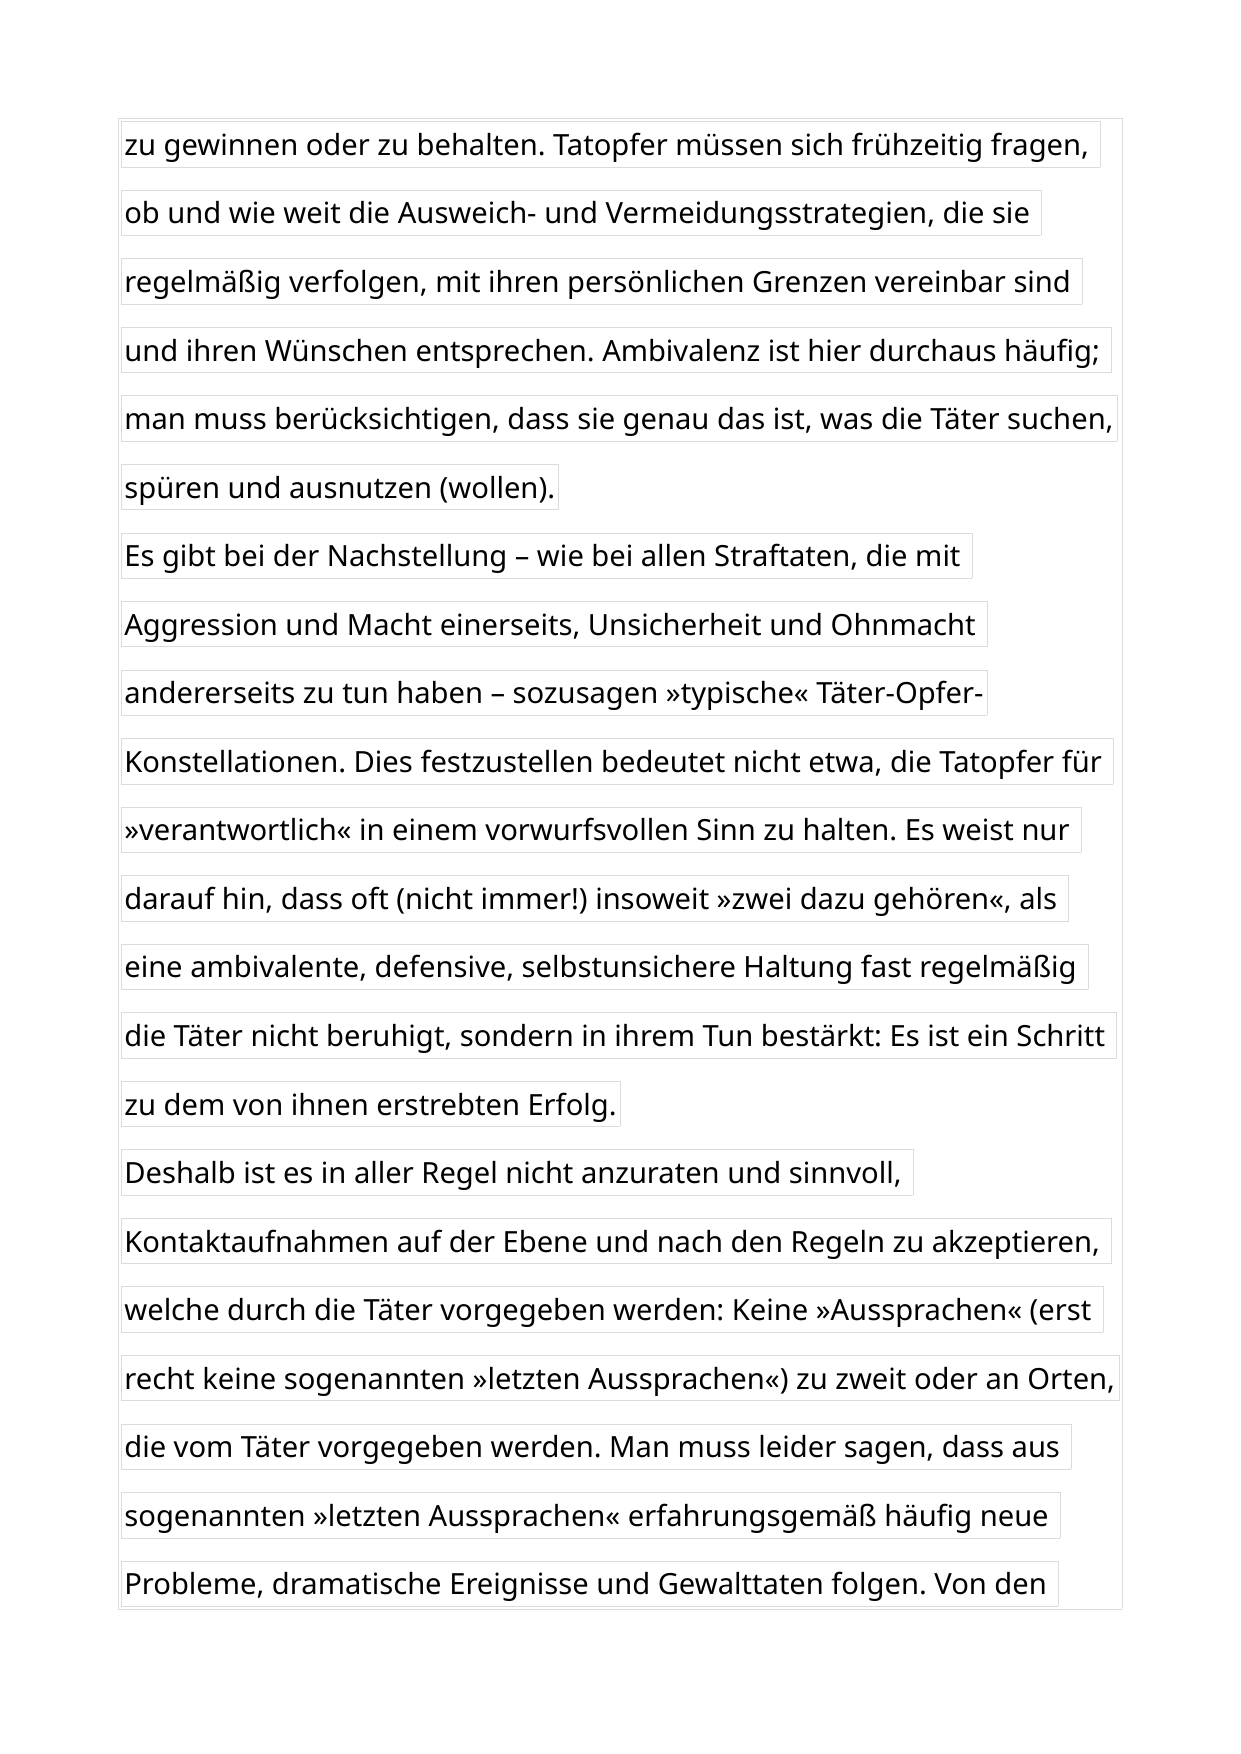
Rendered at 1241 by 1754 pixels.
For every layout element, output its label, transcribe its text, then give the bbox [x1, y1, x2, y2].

text zu gewinnen oder zu behalten. Tatopfer müssen sich frühzeitig fragen, ob und wie weit die Ausweich- und Vermeidungsstrategien, die sie regelmäßig verfolgen, mit ihren persönlichen Grenzen vereinbar sind und ihren Wünschen entsprechen. Ambivalenz ist hier durchaus häufig; man muss berücksichtigen, dass sie genau das ist, was die Täter suchen, spüren und ausnutzen (wollen). [119, 119, 1122, 509]
text Es gibt bei der Nachstellung – wie bei allen Straftaten, die mit Aggression und Macht einerseits, Unsicherheit und Ohnmacht andererseits zu tun haben – sozusagen »typische« Täter-Opfer-Konstellationen. Dies festzustellen bedeutet nicht etwa, die Tatopfer für »verantwortlich« in einem vorwurfsvollen Sinn zu halten. Es weist nur darauf hin, dass oft (nicht immer!) insoweit »zwei dazu gehören«, als eine ambivalente, defensive, selbstunsichere Haltung fast regelmäßig die Täter nicht beruhigt, sondern in ihrem Tun bestärkt: Es ist ein Schritt zu dem von ihnen erstrebten Erfolg. [119, 529, 1122, 1126]
text Deshalb ist es in aller Regel nicht anzuraten und sinnvoll, Kontaktaufnahmen auf der Ebene und nach den Regeln zu akzeptieren, welche durch die Täter vorgegeben werden: Keine »Aussprachen« (erst recht keine sogenannten »letzten Aussprachen«) zu zweit oder an Orten, die vom Täter vorgegeben werden. Man muss leider sagen, dass aus sogenannten »letzten Aussprachen« erfahrungsgemäß häufig neue Probleme, dramatische Ereignisse und Gewalttaten folgen. Von den [119, 1146, 1122, 1609]
